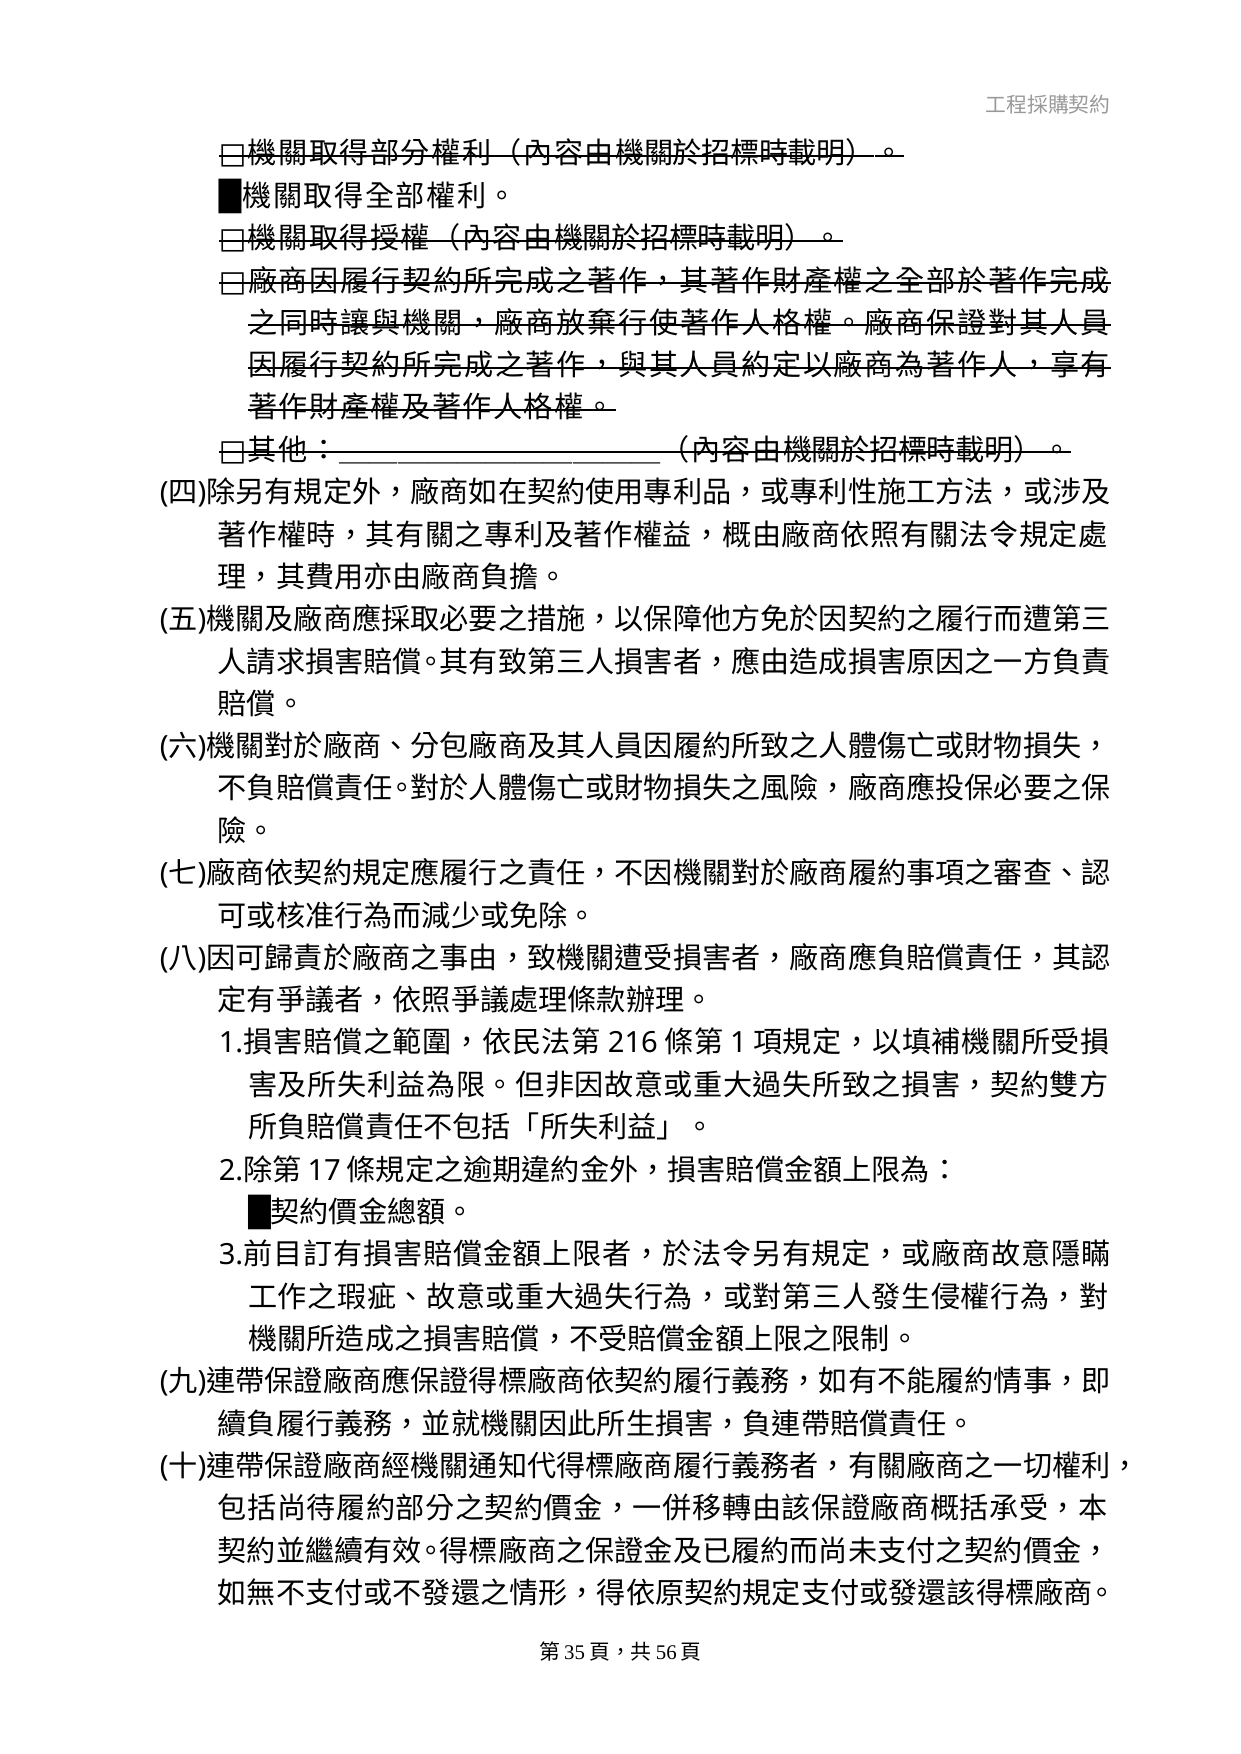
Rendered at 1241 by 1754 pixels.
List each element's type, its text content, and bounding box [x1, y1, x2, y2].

text (十)連帶保證廠商經機關通知代得標廠商履行義務者，有關廠商之一切權利，包括尚待履約部分之契約價金，一併移轉由該保證廠商概括承受，本契約並繼續有效。得標廠商之保證金及已履約而尚未支付之契約價金，如無不支付或不發還之情形，得依原契約規定支付或發還該得標廠商。 [159, 1442, 1110, 1612]
text (七)廠商依契約規定應履行之責任，不因機關對於廠商履約事項之審查、認可或核准行為而減少或免除。 [159, 850, 1110, 934]
text (五)機關及廠商應採取必要之措施，以保障他方免於因契約之履行而遭第三人請求損害賠償。其有致第三人損害者，應由造成損害原因之一方負責賠償。 [159, 596, 1110, 723]
text (九)連帶保證廠商應保證得標廠商依契約履行義務，如有不能履約情事，即續負履行義務，並就機關因此所生損害，負連帶賠償責任。 [159, 1358, 1110, 1442]
text (四)除另有規定外，廠商如在契約使用專利品，或專利性施工方法，或涉及著作權時，其有關之專利及著作權益，概由廠商依照有關法令規定處理，其費用亦由廠商負擔。 [159, 469, 1110, 596]
text □廠商因履行契約所完成之著作，其著作財產權之全部於著作完成之同時讓與機關，廠商放棄行使著作人格權。廠商保證對其人員因履行契約所完成之著作，與其人員約定以廠商為著作人，享有著作財產權及著作人格權。 [218, 283, 1110, 426]
text (八)因可歸責於廠商之事由，致機關遭受損害者，廠商應負賠償責任，其認定有爭議者，依照爭議處理條款辦理。 [159, 934, 1110, 1019]
text □機關取得部分權利（內容由機關於招標時載明）。 [218, 130, 1110, 172]
text 3.前目訂有損害賠償金額上限者，於法令另有規定，或廠商故意隱瞞工作之瑕疵、故意或重大過失行為，或對第三人發生侵權行為，對機關所造成之損害賠償，不受賠償金額上限之限制。 [218, 1231, 1110, 1358]
text 2.除第17條規定之逾期違約金外，損害賠償金額上限為： [218, 1146, 1110, 1188]
text 1.損害賠償之範圍，依民法第216條第1項規定，以填補機關所受損害及所失利益為限。但非因故意或重大過失所致之損害，契約雙方所負賠償責任不包括「所失利益」。 [218, 1019, 1110, 1146]
text (六)機關對於廠商、分包廠商及其人員因履約所致之人體傷亡或財物損失，不負賠償責任。對於人體傷亡或財物損失之風險，廠商應投保必要之保險。 [159, 723, 1110, 850]
text □其他：＿＿＿＿＿＿＿＿＿＿＿（內容由機關於招標時載明）。 [218, 426, 1110, 469]
text □機關取得授權（內容由機關於招標時載明）。 [218, 215, 1110, 257]
text █機關取得全部權利。 [218, 172, 1110, 215]
text □廠商因履行契約所完成之著作，其著作財產權之全部於著作完成之同時讓與機關，廠商放棄行使著作人格權。廠商保證對其人員因履行契約所完成之著作，與其人員約定以廠商為著作人，享有著作財產權及著作人格權。 [218, 257, 1110, 282]
text █契約價金總額。 [248, 1188, 1110, 1231]
